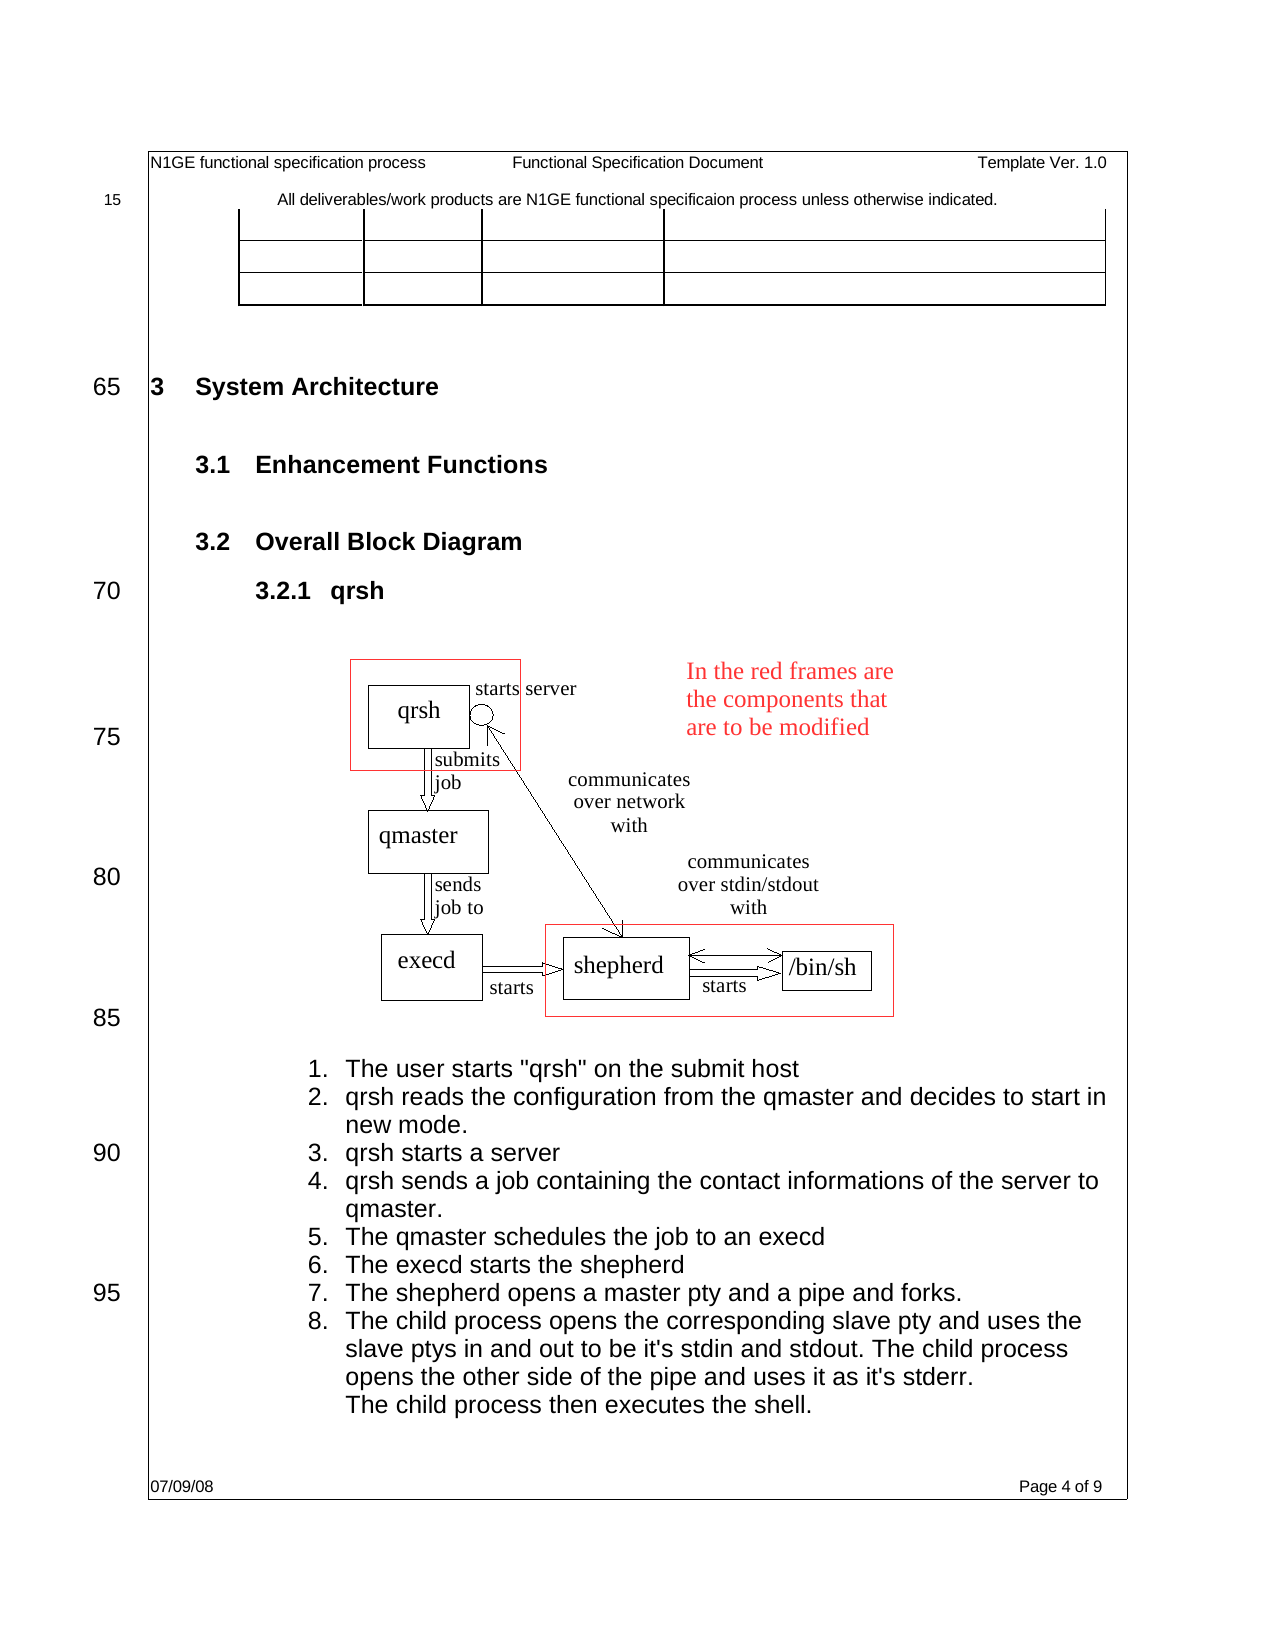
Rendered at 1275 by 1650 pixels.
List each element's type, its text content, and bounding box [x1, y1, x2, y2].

list qrsh reads the configuration from the qmaster and decides to start in new mode. [308, 1082, 1125, 1138]
list The execd starts the shepherd [308, 1251, 1125, 1279]
list The qmaster schedules the job to an execd [308, 1223, 1125, 1251]
table_cell [483, 209, 663, 240]
table_cell [365, 209, 481, 240]
table_cell [365, 241, 481, 272]
table_cell [365, 273, 481, 304]
list The shepherd opens a master pty and a pipe and forks. [308, 1279, 1125, 1307]
subtitle Enhancement Functions [195, 451, 1125, 479]
table_cell [483, 273, 663, 304]
list qrsh sends a job containing the contact informations of the server to qmaster. [308, 1167, 1125, 1223]
list qrsh starts a server [308, 1138, 1125, 1167]
list The child process opens the corresponding slave pty and uses the slave ptys in and out to be it's stdin and stdout. The child process opens the other side of the pipe and uses it as it's stderr. The child process then executes the shell. [308, 1307, 1125, 1419]
table_cell [665, 273, 1105, 304]
table_cell [665, 241, 1105, 272]
subtitle System Architecture [150, 372, 1125, 401]
table_cell [240, 209, 362, 240]
subtitle Overall Block Diagram [195, 528, 1125, 556]
table_cell [665, 209, 1105, 240]
table_cell [240, 241, 362, 272]
subtitle qrsh [255, 577, 1125, 605]
list The user starts "qrsh" on the submit host [308, 1054, 1125, 1082]
table_cell [240, 273, 362, 304]
table_cell [483, 241, 663, 272]
